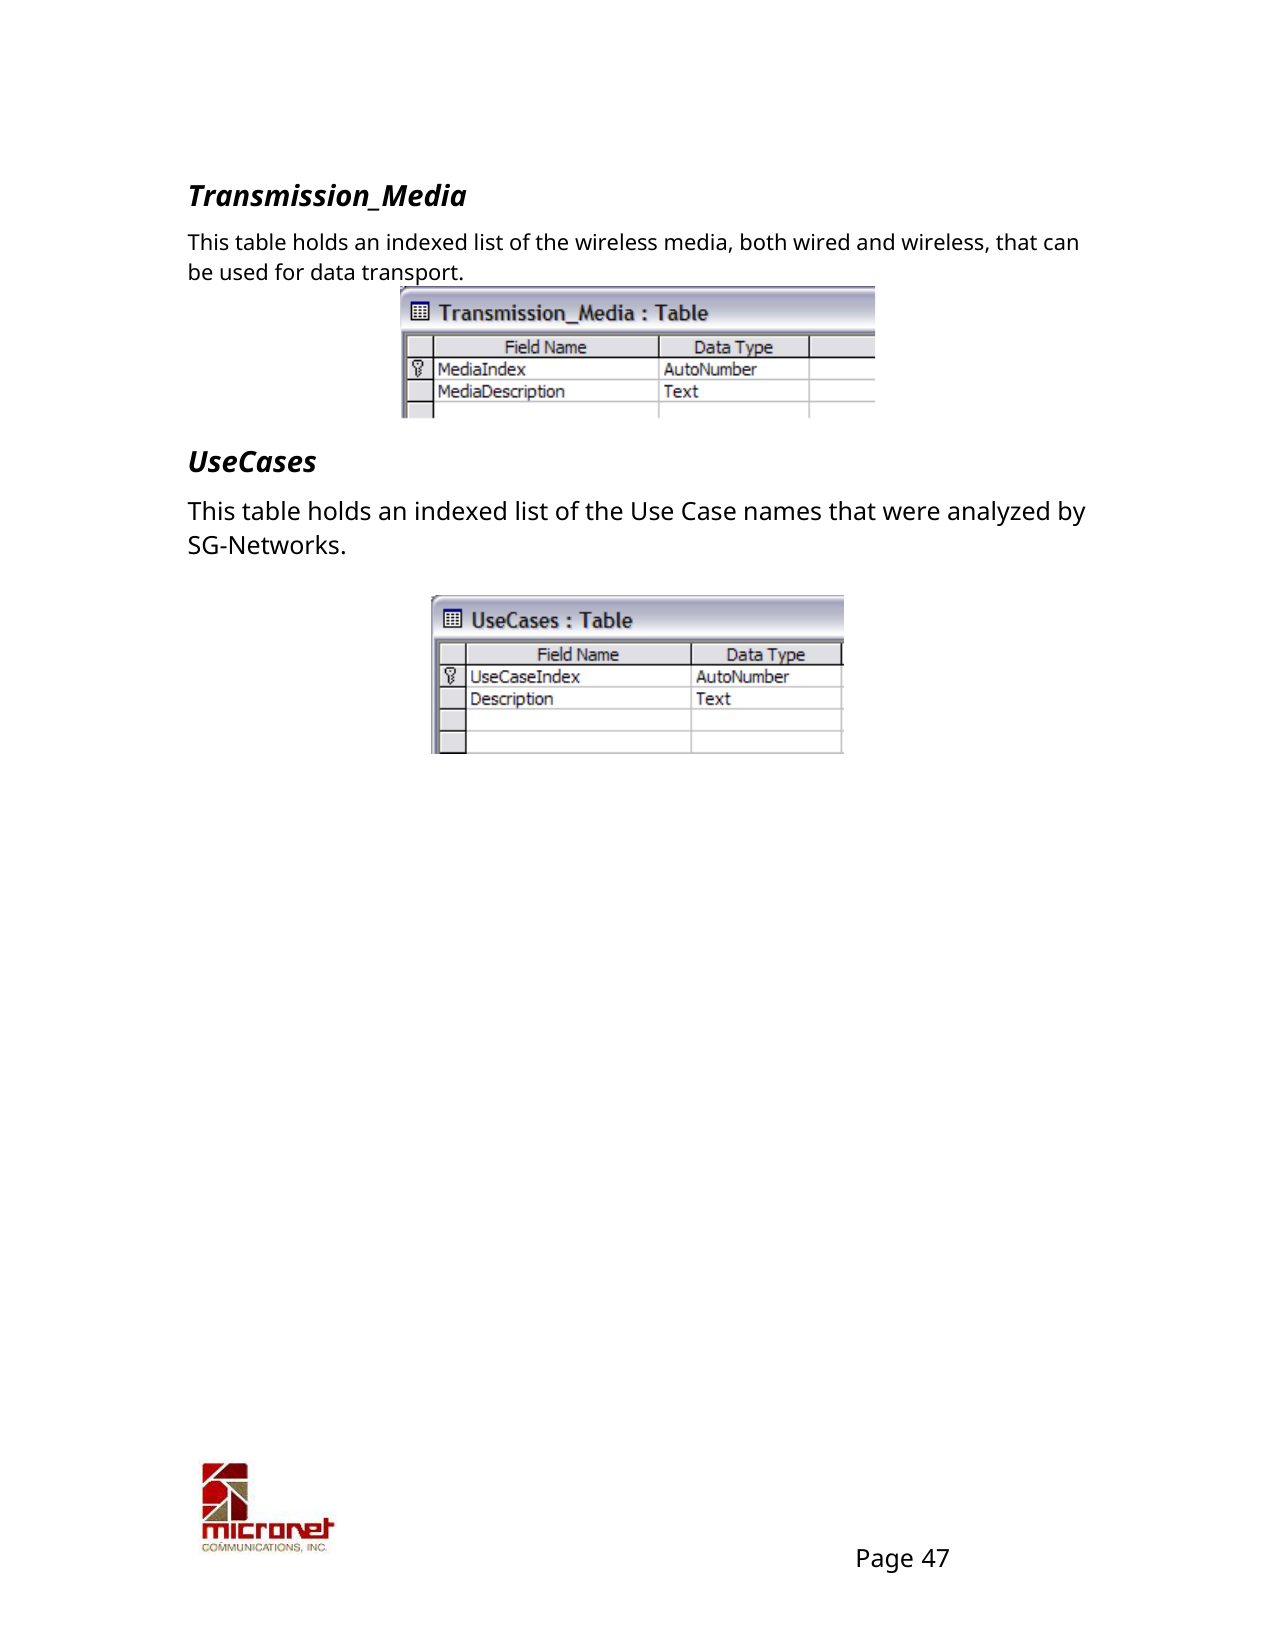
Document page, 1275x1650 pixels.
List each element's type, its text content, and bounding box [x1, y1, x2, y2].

text This table holds an indexed list of the Use Case names that were analyzed by SG-Networks. [187, 494, 1087, 562]
picture [198, 1460, 338, 1555]
subtitle UseCases [187, 312, 1087, 481]
picture [431, 595, 844, 754]
picture [400, 286, 876, 442]
text This table holds an indexed list of the wireless media, both wired and wireless, that can be used for data transport. [187, 227, 1087, 287]
subtitle Transmission_Media [187, 175, 1087, 215]
